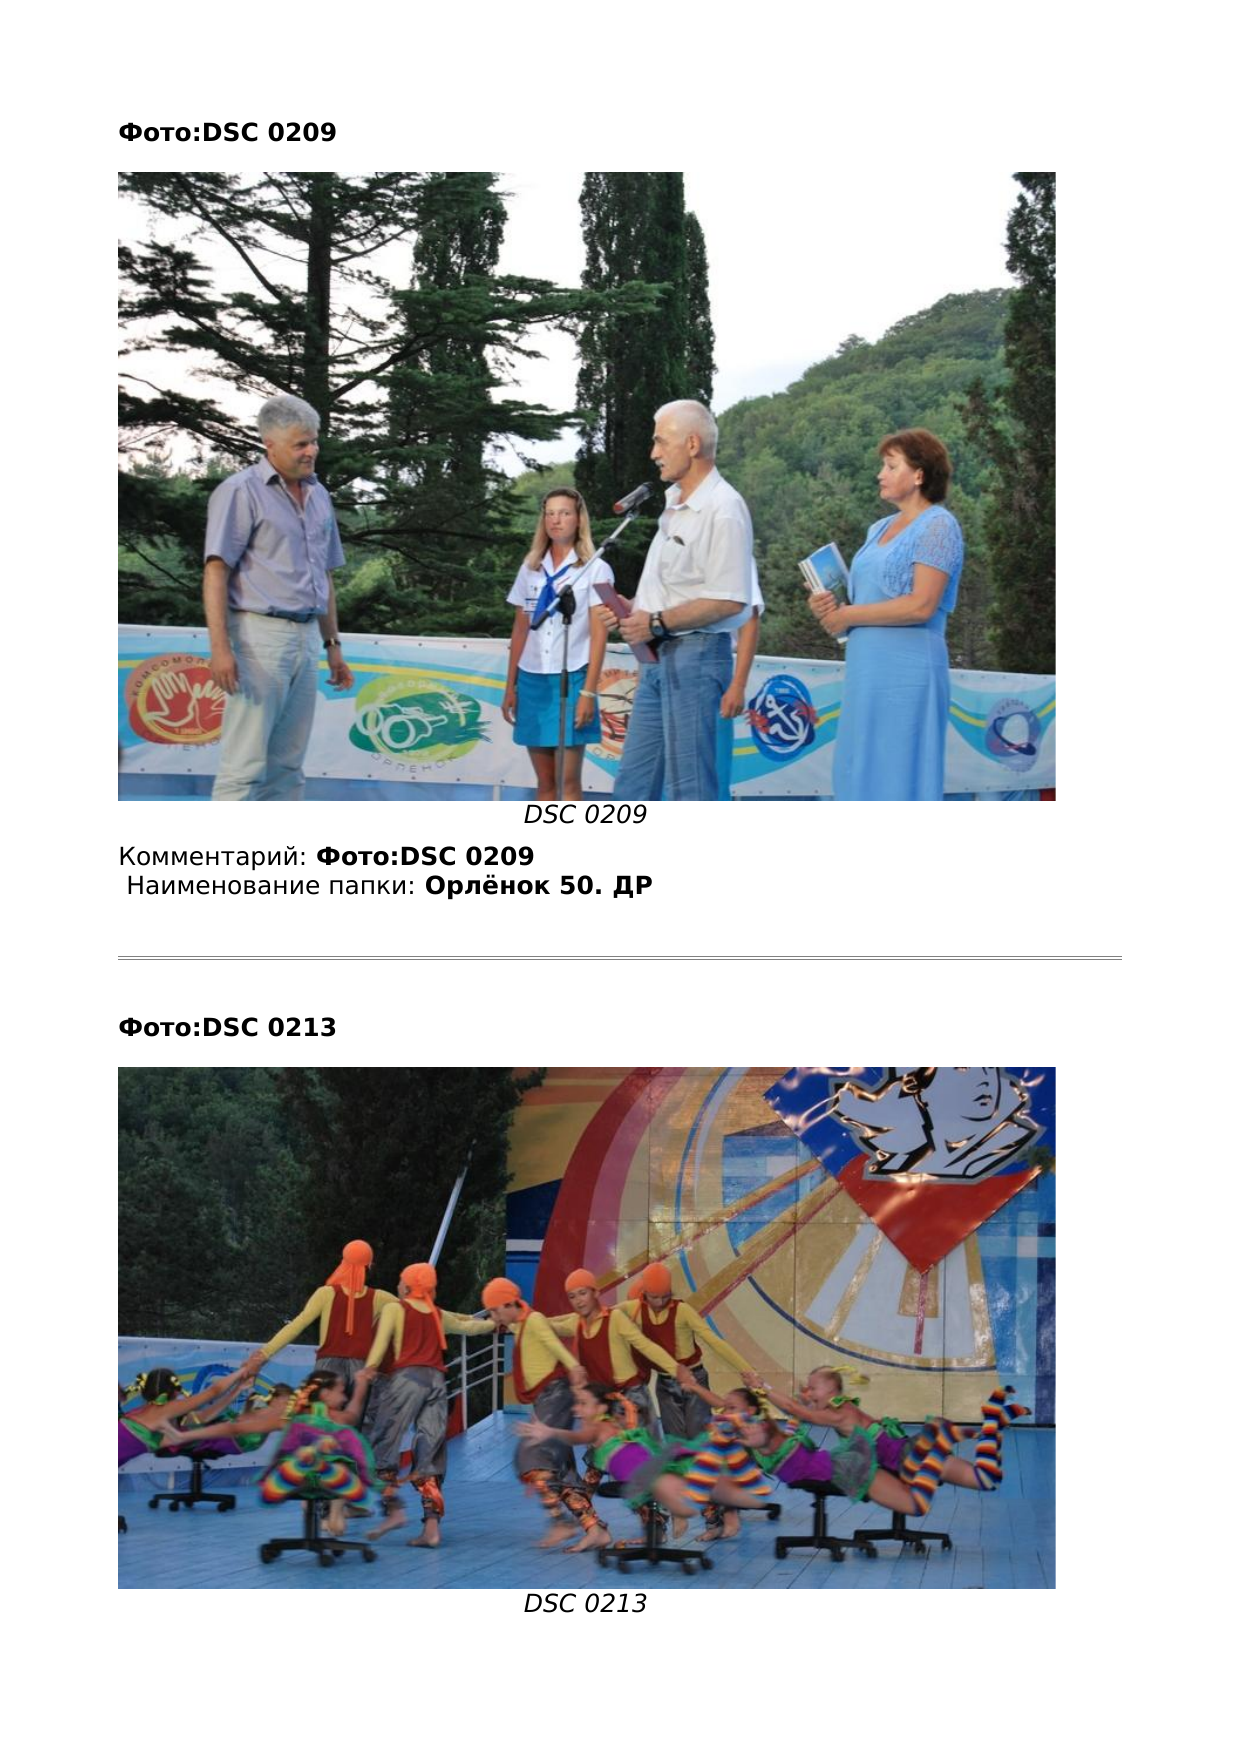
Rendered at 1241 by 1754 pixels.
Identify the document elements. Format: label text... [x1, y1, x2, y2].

text DSC 0213 [118, 1589, 1056, 1618]
subtitle Фото:DSC 0209 [118, 118, 1122, 147]
subtitle Фото:DSC 0213 [118, 1013, 1122, 1043]
picture [118, 1067, 1056, 1589]
picture [118, 172, 1056, 801]
text Комментарий: Фото:DSC 0209 Наименование папки: Орлёнок 50. ДР [118, 842, 1122, 929]
text DSC 0209 [118, 801, 1056, 829]
